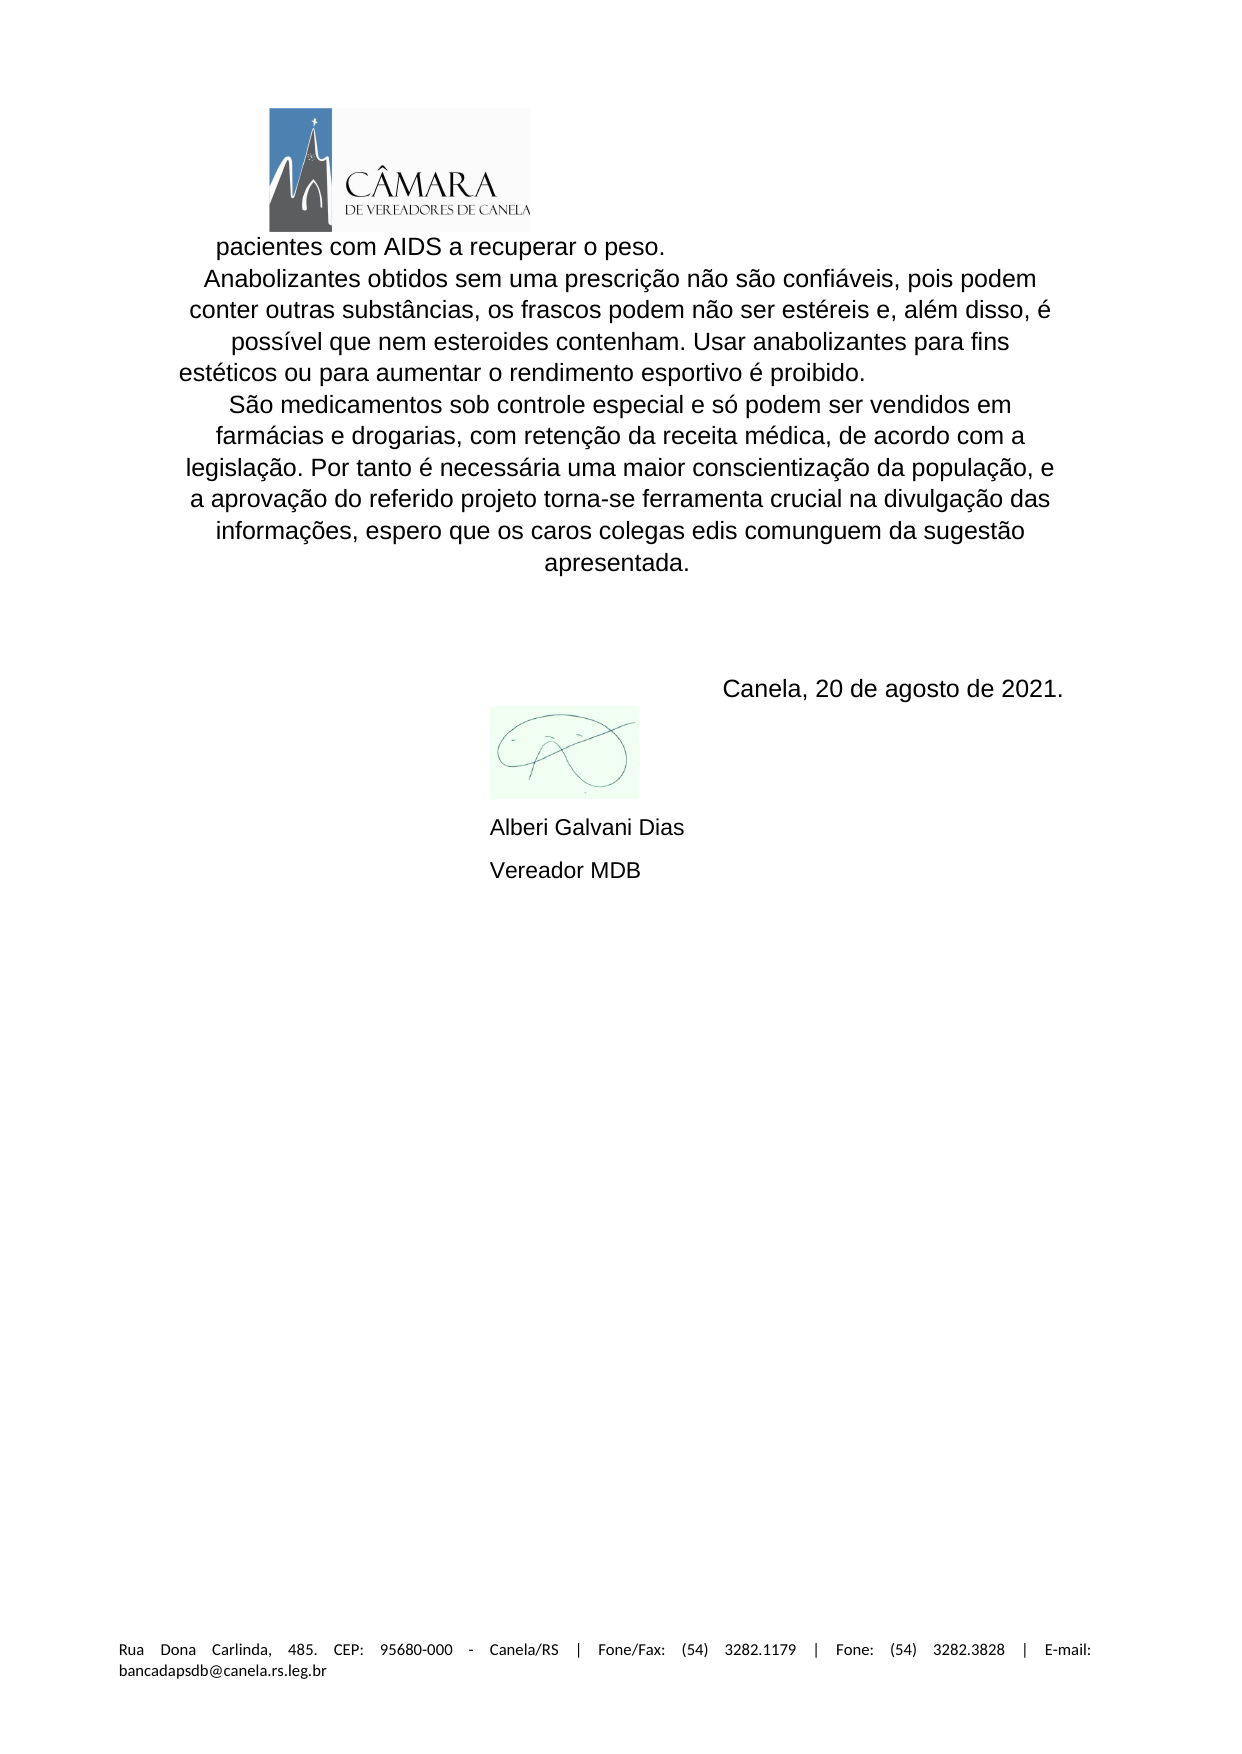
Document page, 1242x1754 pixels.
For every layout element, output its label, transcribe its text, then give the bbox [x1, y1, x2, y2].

text Alberi Galvani Dias [489, 814, 1063, 841]
picture [269, 108, 531, 232]
text Canela, 20 de agosto de 2021. [177, 674, 1064, 703]
text pacientes com AIDS a recuperar o peso. Anabolizantes obtidos sem uma prescrição não são confiáveis, pois podem conter outras substâncias, os frascos podem não ser estéreis e, além disso, é possível que nem esteroides contenham. Usar anabolizantes para fins estéticos ou para aumentar o rendimento esportivo é proibido. São medicamentos sob controle especial e só podem ser vendidos em farmácias e drogarias, com retenção da receita médica, de acordo com a legislação. Por tanto é necessária uma maior conscientização da população, e a aprovação do referido projeto torna-se ferramenta crucial na divulgação das informações, espero que os caros colegas edis comunguem da sugestão apresentada. [177, 232, 1063, 576]
text Vereador MDB [489, 857, 1063, 883]
picture [489, 706, 640, 799]
